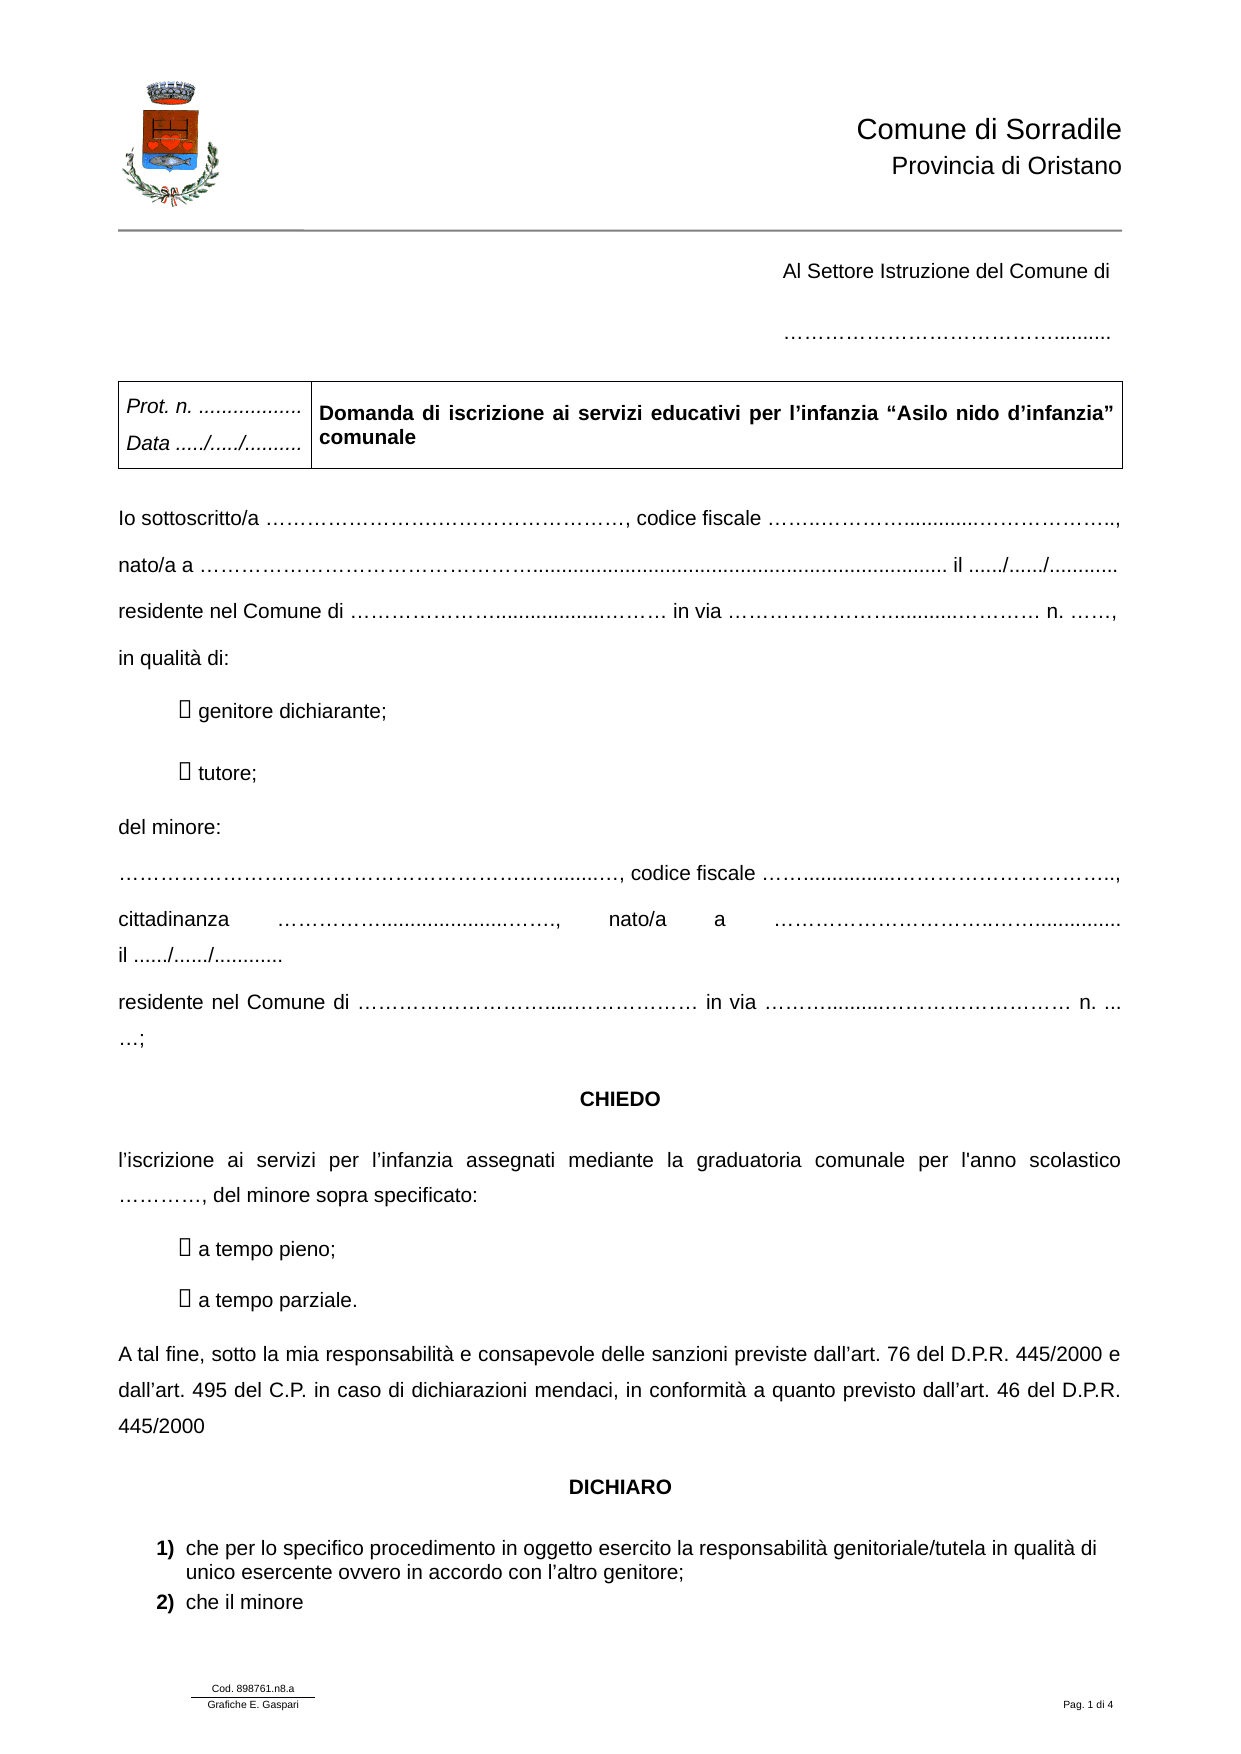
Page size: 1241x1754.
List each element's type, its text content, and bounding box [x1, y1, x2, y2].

text  a tempo pieno; [177, 1230, 1122, 1264]
text Comune di Sorradile [224, 112, 1122, 146]
text  genitore dichiarante; [177, 692, 1122, 726]
table_header Domanda di iscrizione ai servizi educativi per l’infanzia “Asilo nido d’infanzia” comunale [312, 382, 1122, 468]
text residente nel Comune di …………………...................……… in via ……………………...........………… n. ……, [118, 599, 1122, 623]
list che per lo specifico procedimento in oggetto esercito la responsabilità genitoriale/tutela in qualità di unico esercente ovvero in accordo con l’altro genitore; [156, 1536, 1122, 1584]
text Provincia di Oristano [224, 151, 1122, 179]
text …………………….……………………………..…........…, codice fiscale ……................………………………….., [118, 861, 1122, 885]
text CHIEDO [118, 1086, 1122, 1110]
text in qualità di: [118, 645, 1122, 669]
table_header Prot. n. .................. Data ...../...../.......... [119, 382, 311, 468]
text Al Settore Istruzione del Comune di [118, 259, 1122, 283]
text cittadinanza ……………......................……., nato/a a …………………………..……............... il ....../....../............ [118, 907, 1122, 967]
text  a tempo parziale. [177, 1281, 1122, 1315]
list che il minore [156, 1590, 1122, 1614]
text nato/a a …………………………………………........................................................................ il ....../....../............ [118, 553, 1122, 577]
text ………………………………….......... [118, 320, 1122, 344]
text  tutore; [177, 753, 1122, 787]
text Io sottoscritto/a …………………….………………………, codice fiscale ……..………….............……………….., [118, 506, 1122, 530]
text residente nel Comune di ……………………….....……………… in via ………..........……………………… n. ...…; [118, 989, 1122, 1049]
picture [122, 81, 224, 213]
text A tal fine, sotto la mia responsabilità e consapevole delle sanzioni previste dall’art. 76 del D.P.R. 445/2000 e dall’art. 495 del C.P. in caso di dichiarazioni mendaci, in conformità a quanto previsto dall’art. 46 del D.P.R. 445/2000 [118, 1342, 1122, 1438]
text l’iscrizione ai servizi per l’infanzia assegnati mediante la graduatoria comunale per l'anno scolastico …………, del minore sopra specificato: [118, 1147, 1122, 1207]
text DICHIARO [118, 1475, 1122, 1499]
text del minore: [118, 814, 1122, 838]
